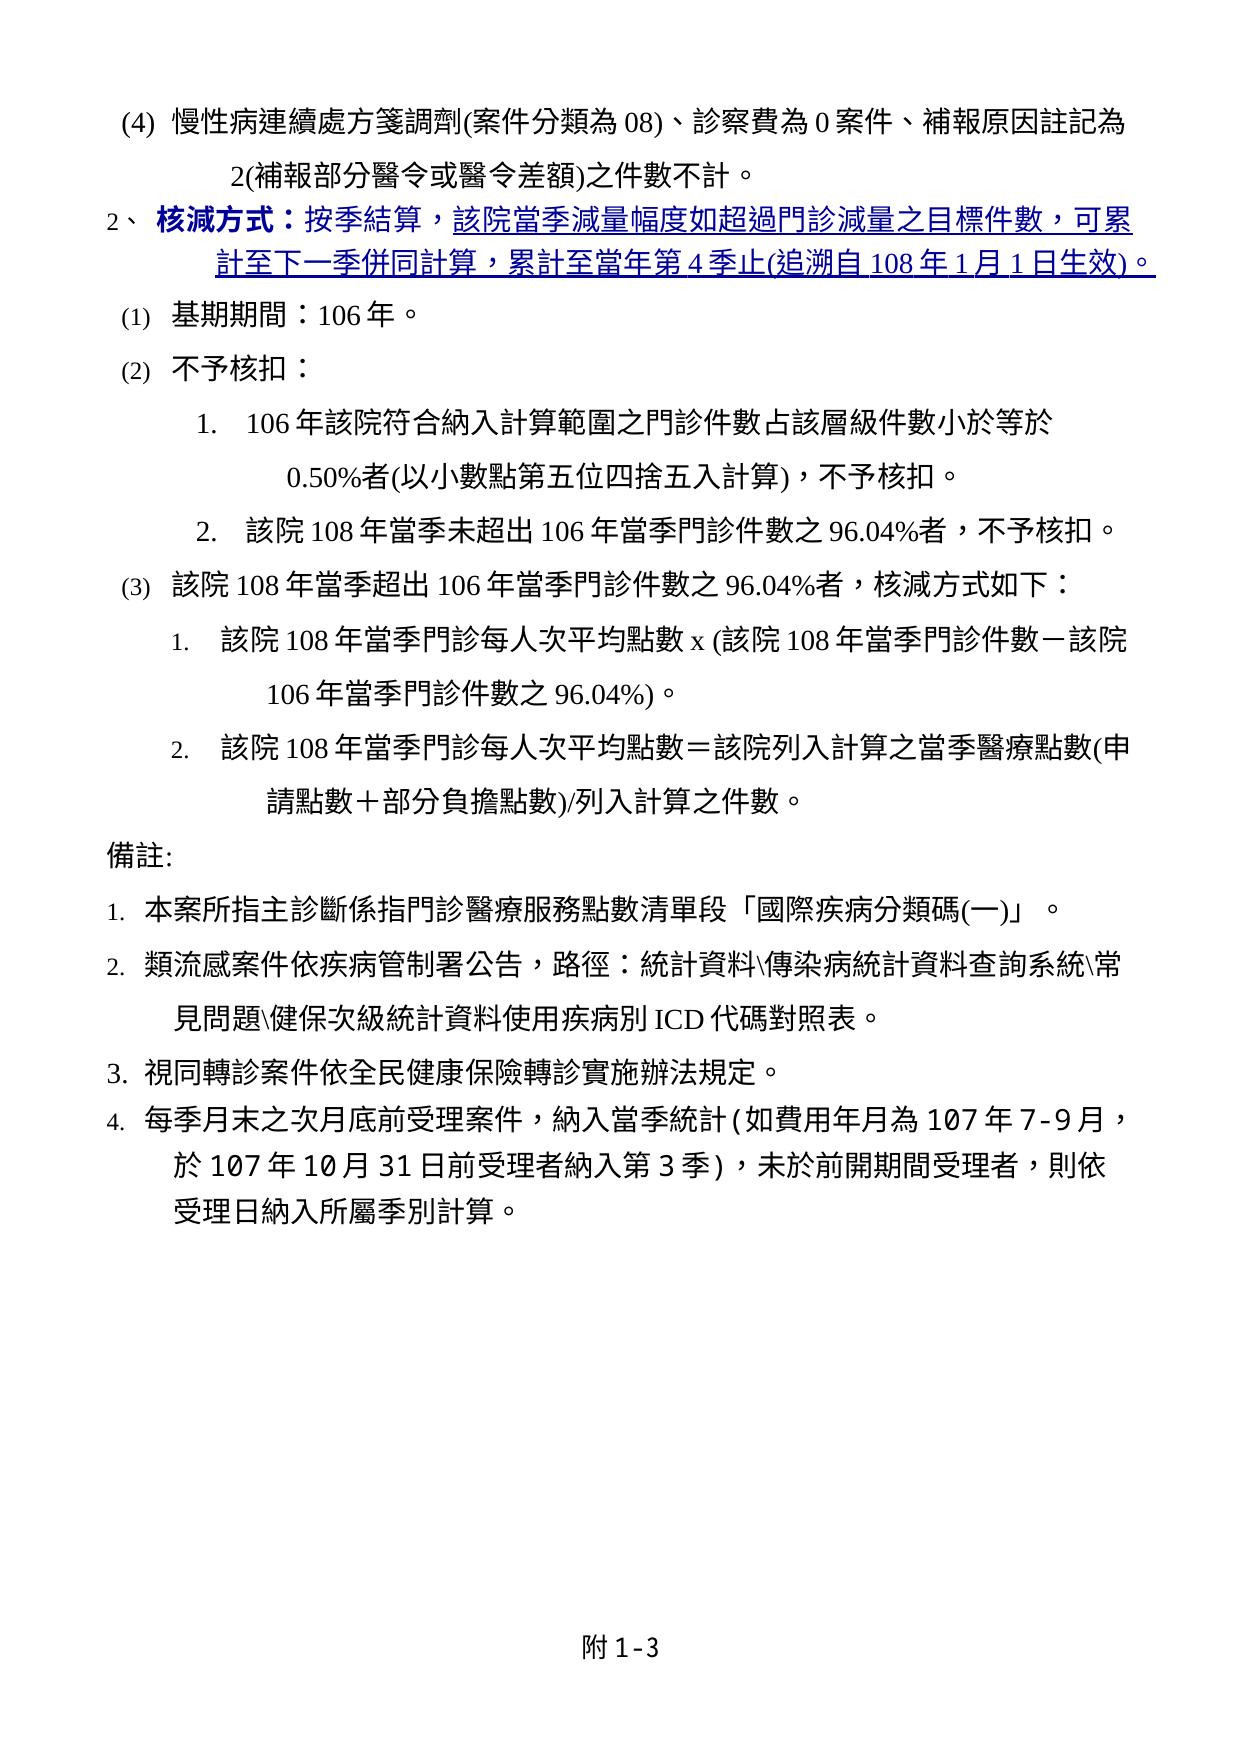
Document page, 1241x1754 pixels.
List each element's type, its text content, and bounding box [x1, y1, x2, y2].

list 本案所指主診斷係指門診醫療服務點數清單段「國際疾病分類碼(一)」。 [106, 877, 1134, 932]
list 106年該院符合納入計算範圍之門診件數占該層級件數小於等於0.50%者(以小數點第五位四捨五入計算)，不予核扣。 [196, 390, 1134, 498]
list 基期期間：106年。 [121, 282, 1134, 336]
list 每季月末之次月底前受理案件，納入當季統計(如費用年月為107年7-9月，於107年10月31日前受理者納入第3季)，未於前開期間受理者，則依受理日納入所屬季別計算。 [106, 1094, 1134, 1232]
list 慢性病連續處方箋調劑(案件分類為08)、診察費為0案件、補報原因註記為2(補報部分醫令或醫令差額)之件數不計。 [121, 89, 1134, 197]
list 不予核扣： [121, 336, 1134, 390]
list 該院108年當季超出106年當季門診件數之96.04%者，核減方式如下： [121, 552, 1134, 607]
text 備註: [106, 823, 1134, 877]
list 該院108年當季門診每人次平均點數＝該院列入計算之當季醫療點數(申請點數＋部分負擔點數)/列入計算之件數。 [171, 715, 1134, 823]
list 視同轉診案件依全民健康保險轉診實施辦法規定。 [106, 1040, 1134, 1094]
list 核減方式：按季結算，該院當季減量幅度如超過門診減量之目標件數，可累計至下一季併同計算，累計至當年第4季止(追溯自108年1月1日生效)。 [106, 197, 1134, 282]
list 該院108年當季未超出106年當季門診件數之96.04%者，不予核扣。 [196, 498, 1134, 552]
list 該院108年當季門診每人次平均點數x (該院108年當季門診件數－該院106年當季門診件數之96.04%)。 [171, 607, 1134, 715]
list 類流感案件依疾病管制署公告，路徑：統計資料\傳染病統計資料查詢系統\常見問題\健保次級統計資料使用疾病別ICD代碼對照表。 [106, 932, 1134, 1040]
